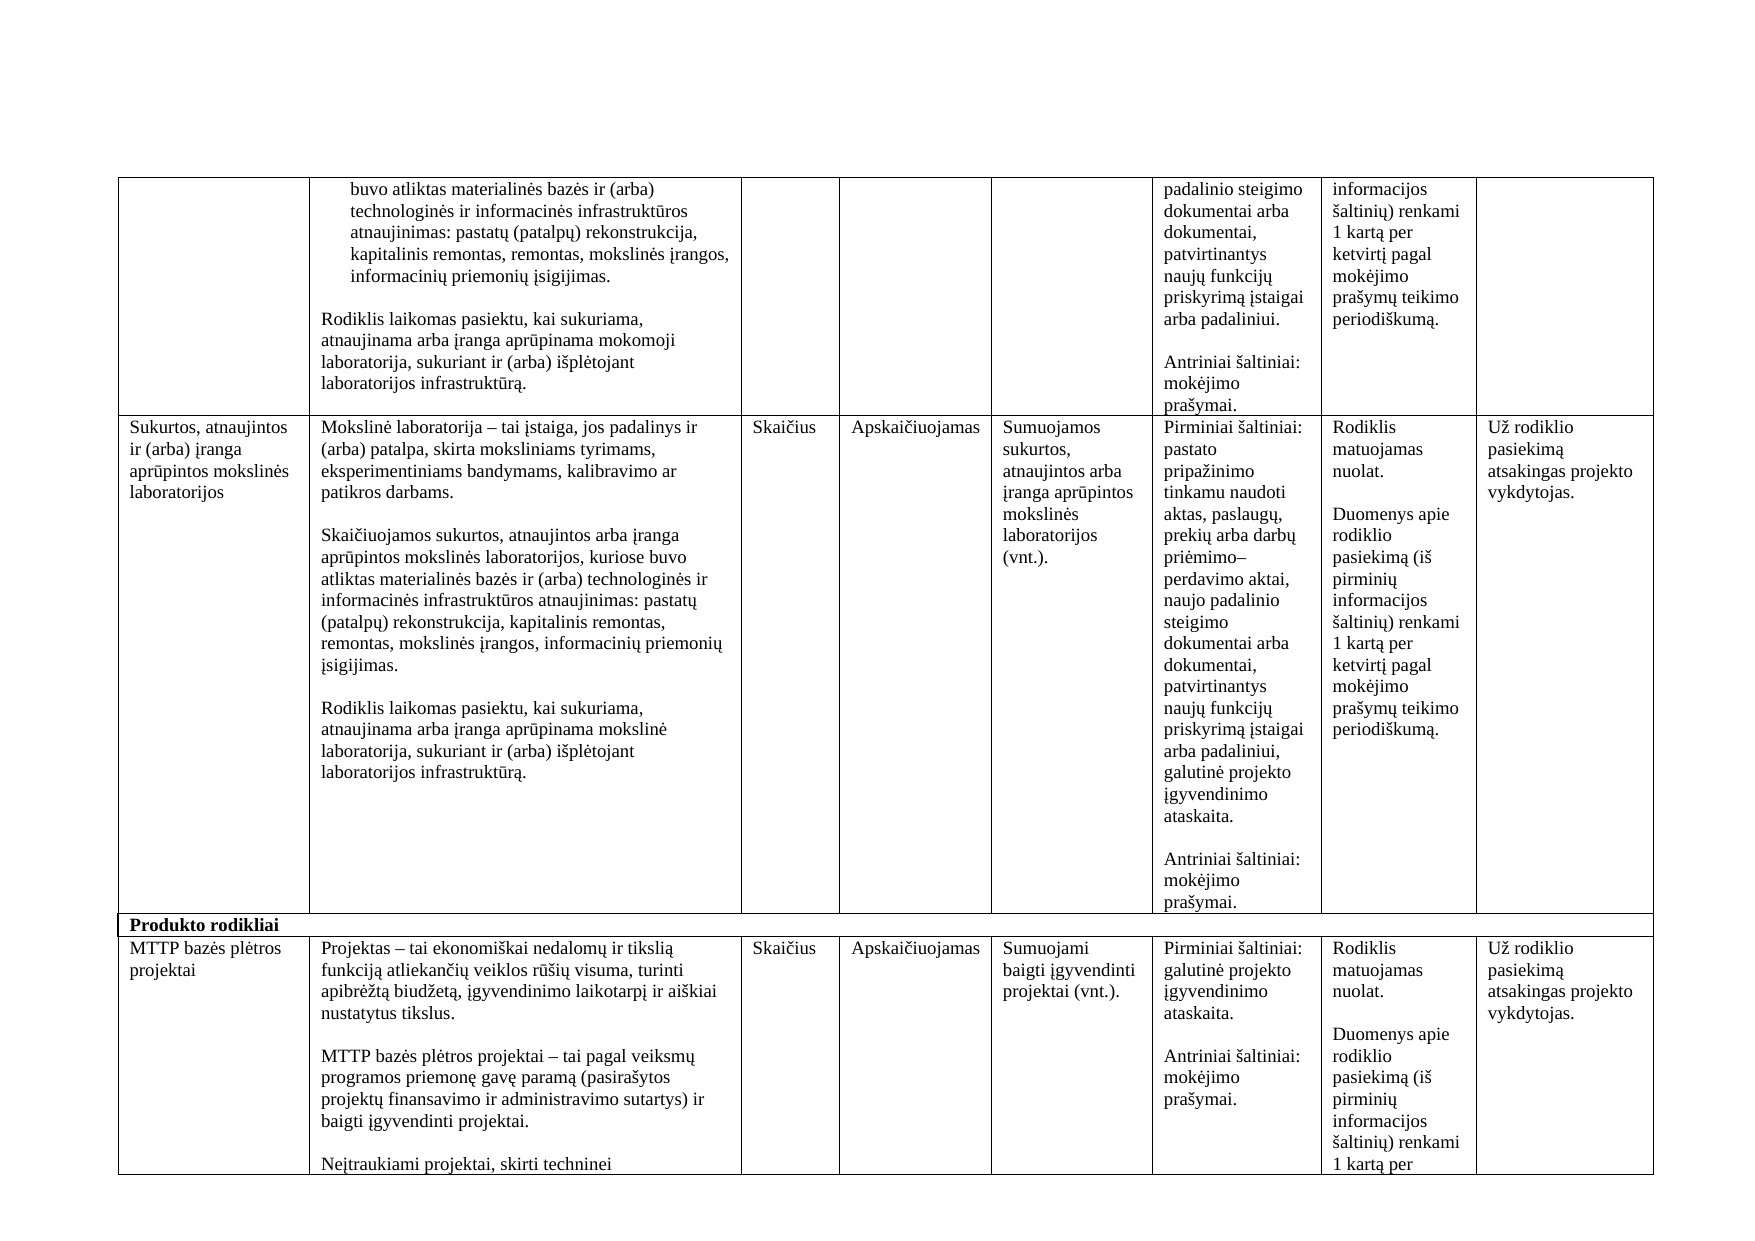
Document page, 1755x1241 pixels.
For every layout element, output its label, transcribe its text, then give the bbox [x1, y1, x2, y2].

table_cell [119, 178, 309, 415]
table_cell Pirminiai šaltiniai: galutinė projekto įgyvendinimo ataskaita. Antriniai šaltiniai: mokėjimo prašymai. [1153, 937, 1321, 1174]
table_cell [621, 914, 741, 936]
table_cell Mokslinė laboratorija – tai įstaiga, jos padalinys ir (arba) patalpa, skirta moksliniams tyrimams, eksperimentiniams bandymams, kalibravimo ar patikros darbams. Skaičiuojamos sukurtos, atnaujintos arba įranga aprūpintos mokslinės laboratorijos, kuriose buvo atliktas materialinės bazės ir (arba) technologinės ir informacinės infrastruktūros atnaujinimas: pastatų (patalpų) rekonstrukcija, kapitalinis remontas, remontas, mokslinės įrangos, informacinių priemonių įsigijimas. Rodiklis laikomas pasiektu, kai sukuriama, atnaujinama arba įranga aprūpinama mokslinė laboratorija, sukuriant ir (arba) išplėtojant laboratorijos infrastruktūrą. [310, 416, 741, 912]
table_cell Apskaičiuojamas [840, 416, 991, 912]
table_cell Sukurtos, atnaujintos ir (arba) įranga aprūpintos mokslinės laboratorijos [119, 416, 309, 912]
table_cell Už rodiklio pasiekimą atsakingas projekto vykdytojas. [1477, 416, 1653, 912]
table_cell [1153, 914, 1321, 936]
table_cell buvo atliktas materialinės bazės ir (arba) technologinės ir informacinės infrastruktūros atnaujinimas: pastatų (patalpų) rekonstrukcija, kapitalinis remontas, remontas, mokslinės įrangos, informacinių priemonių įsigijimas. Rodiklis laikomas pasiektu, kai sukuriama, atnaujinama arba įranga aprūpinama mokomoji laboratorija, sukuriant ir (arba) išplėtojant laboratorijos infrastruktūrą. [310, 178, 741, 415]
table_cell Už rodiklio pasiekimą atsakingas projekto vykdytojas. [1477, 937, 1653, 1174]
table_cell [1321, 914, 1476, 936]
table_cell [840, 178, 991, 415]
table_cell Rodiklis matuojamas nuolat. Duomenys apie rodiklio pasiekimą (iš pirminių informacijos šaltinių) renkami 1 kartą per [1322, 937, 1476, 1174]
table_cell Skaičius [742, 937, 839, 1174]
table_cell [1477, 178, 1653, 415]
table_cell Rodiklis matuojamas nuolat. Duomenys apie rodiklio pasiekimą (iš pirminių informacijos šaltinių) renkami 1 kartą per ketvirtį pagal mokėjimo prašymų teikimo periodiškumą. [1322, 416, 1476, 912]
table_cell Projektas – tai ekonomiškai nedalomų ir tikslią funkciją atliekančių veiklos rūšių visuma, turinti apibrėžtą biudžetą, įgyvendinimo laikotarpį ir aiškiai nustatytus tikslus. MTTP bazės plėtros projektai – tai pagal veiksmų programos priemonę gavę paramą (pasirašytos projektų finansavimo ir administravimo sutartys) ir baigti įgyvendinti projektai. Neįtraukiami projektai, skirti techninei [310, 937, 741, 1174]
table_cell padalinio steigimo dokumentai arba dokumentai, patvirtinantys naujų funkcijų priskyrimą įstaigai arba padaliniui. Antriniai šaltiniai: mokėjimo prašymai. [1153, 178, 1321, 415]
table_cell [1476, 914, 1653, 936]
table_cell [991, 914, 1152, 936]
table_cell Produkto rodikliai [119, 914, 621, 936]
table_cell [992, 178, 1152, 415]
table_cell MTTP bazės plėtros projektai [119, 937, 309, 1174]
table_cell [741, 914, 840, 936]
table_cell [742, 178, 839, 415]
table_cell Skaičius [742, 416, 839, 912]
table_cell Apskaičiuojamas [840, 937, 991, 1174]
table_cell informacijos šaltinių) renkami 1 kartą per ketvirtį pagal mokėjimo prašymų teikimo periodiškumą. [1322, 178, 1476, 415]
table_cell Pirminiai šaltiniai: pastato pripažinimo tinkamu naudoti aktas, paslaugų, prekių arba darbų priėmimo–perdavimo aktai, naujo padalinio steigimo dokumentai arba dokumentai, patvirtinantys naujų funkcijų priskyrimą įstaigai arba padaliniui, galutinė projekto įgyvendinimo ataskaita. Antriniai šaltiniai: mokėjimo prašymai. [1153, 416, 1321, 912]
table_cell Sumuojamos sukurtos, atnaujintos arba įranga aprūpintos mokslinės laboratorijos (vnt.). [992, 416, 1152, 912]
table_cell [840, 914, 991, 936]
table_cell Sumuojami baigti įgyvendinti projektai (vnt.). [992, 937, 1152, 1174]
